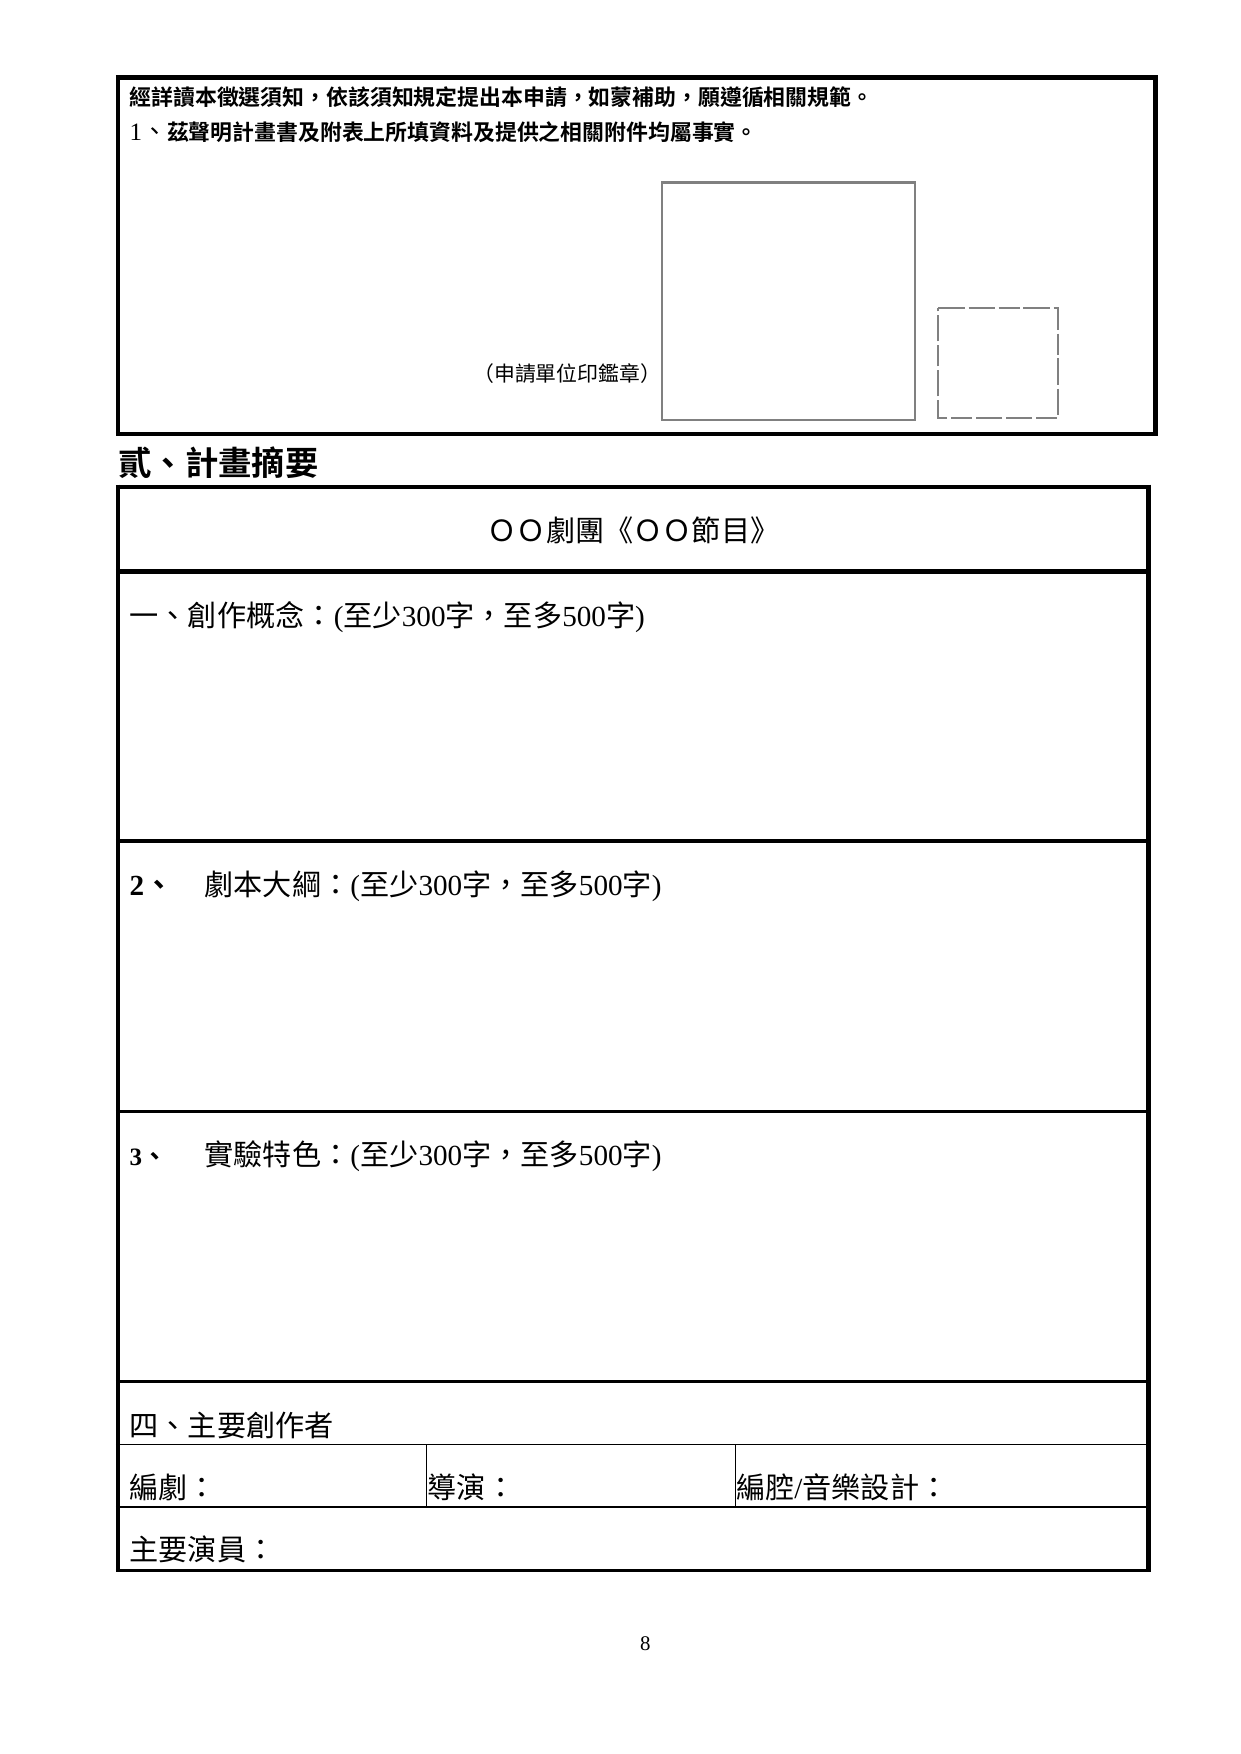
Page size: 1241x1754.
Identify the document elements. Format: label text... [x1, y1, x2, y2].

table_cell 實驗特色：(至少300字，至多500字) [120, 1113, 1146, 1380]
table_cell 四、主要創作者 [120, 1383, 1146, 1444]
table_cell 編劇： [120, 1445, 426, 1506]
table_header ＯＯ劇團《ＯＯ節目》 [120, 489, 1146, 569]
table_cell 編腔/音樂設計： [736, 1445, 1146, 1506]
table_cell 導演： [427, 1445, 735, 1506]
text 貳、計畫摘要 [118, 436, 1122, 484]
table_cell 主要演員： [120, 1508, 1146, 1568]
table_cell 劇本大綱：(至少300字，至多500字) [120, 843, 1146, 1110]
table_cell 經詳讀本徵選須知，依該須知規定提出本申請，如蒙補助，願遵循相關規範。 茲聲明計畫書及附表上所填資料及提供之相關附件均屬事實。 （申請單位印鑑章） [120, 80, 1153, 432]
table_cell 一、創作概念：(至少300字，至多500字) [120, 574, 1146, 839]
